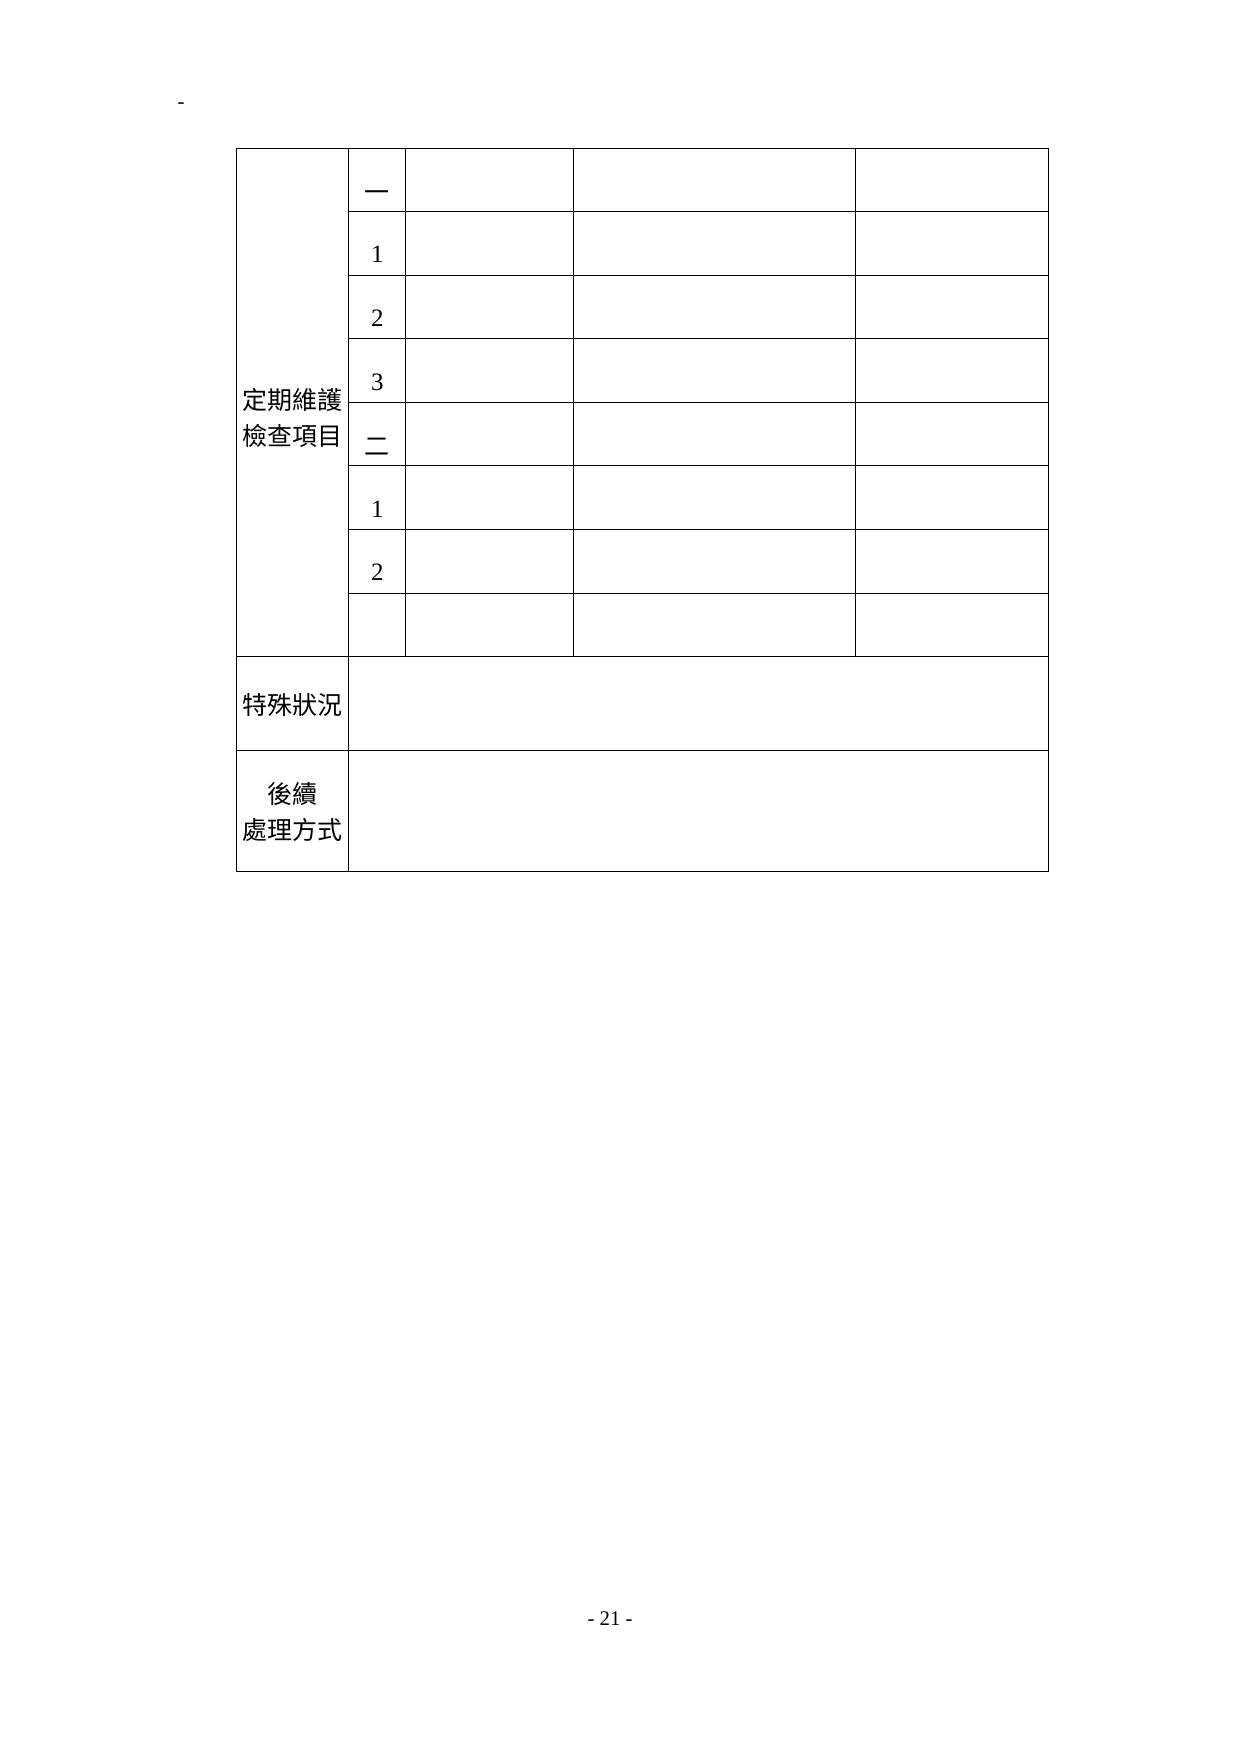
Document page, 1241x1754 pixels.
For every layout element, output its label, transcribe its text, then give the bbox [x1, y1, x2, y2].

table_cell 1 [349, 212, 405, 275]
table_cell [349, 751, 1048, 871]
table_cell [406, 466, 573, 529]
table_cell [856, 276, 1048, 338]
table_cell [406, 276, 573, 338]
table_cell 2 [349, 530, 405, 592]
table_cell 3 [349, 339, 405, 402]
table_cell [856, 530, 1048, 592]
table_cell 1 [349, 466, 405, 529]
table_cell [406, 149, 573, 211]
table_cell [574, 276, 855, 338]
table_cell [856, 403, 1048, 465]
table_cell [574, 530, 855, 592]
table_cell [856, 212, 1048, 275]
table_cell [574, 403, 855, 465]
table_cell [349, 657, 1048, 750]
table_cell [574, 149, 855, 211]
table_cell [349, 594, 405, 656]
table_cell [574, 339, 855, 402]
table_cell [574, 466, 855, 529]
table_cell 定期維護 檢查項目 [237, 149, 348, 656]
table_cell [406, 212, 573, 275]
table_cell [574, 594, 855, 656]
table_cell [856, 149, 1048, 211]
table_cell [574, 212, 855, 275]
table_cell [856, 339, 1048, 402]
table_cell [406, 339, 573, 402]
table_cell 後續 處理方式 [237, 751, 348, 871]
table_cell [406, 530, 573, 592]
table_cell [856, 594, 1048, 656]
table_cell 2 [349, 276, 405, 338]
table_cell [406, 403, 573, 465]
table_cell [406, 594, 573, 656]
table_cell [856, 466, 1048, 529]
table_cell 二 [349, 403, 405, 465]
table_cell 特殊狀況 [237, 657, 348, 750]
table_cell 一 [349, 149, 405, 211]
